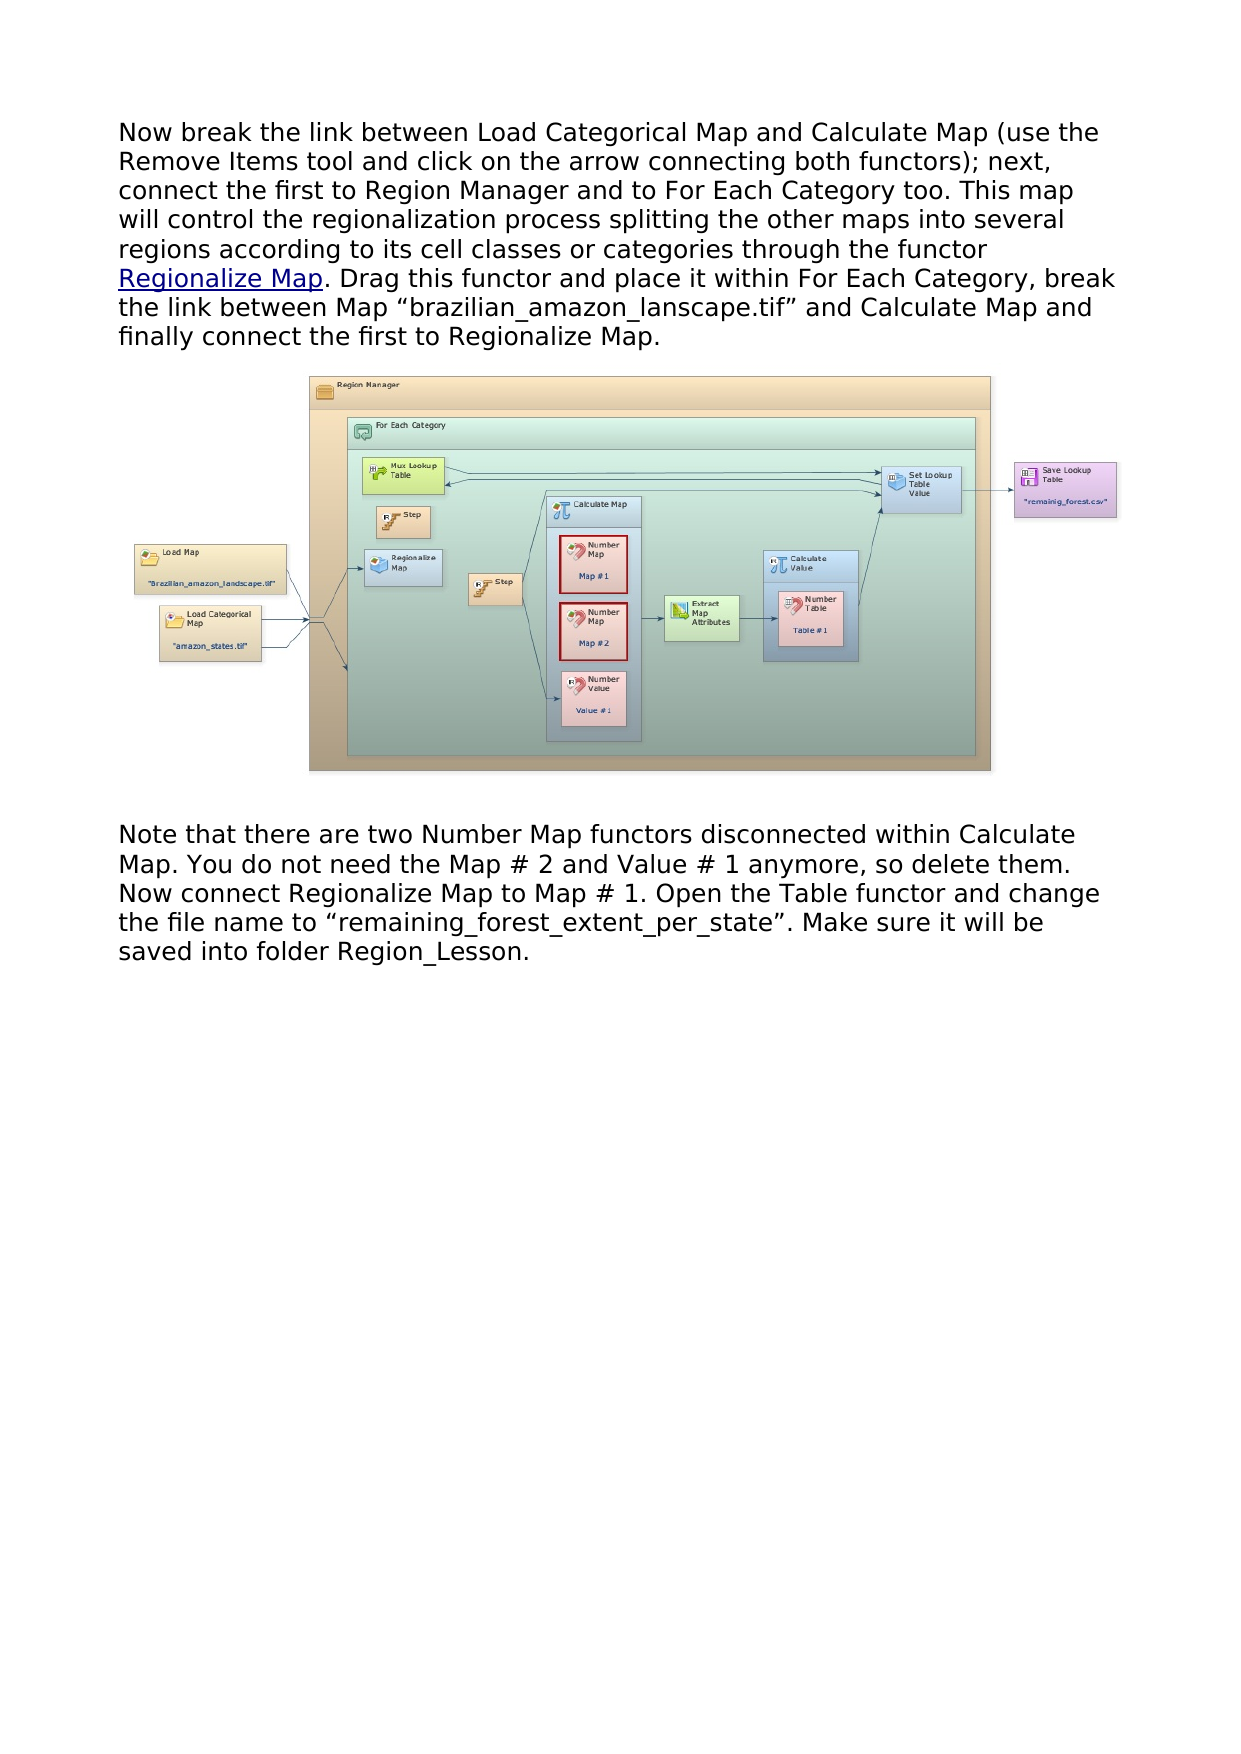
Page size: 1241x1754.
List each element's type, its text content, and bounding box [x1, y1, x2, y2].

picture [118, 363, 1123, 779]
text Note that there are two Number Map functors disconnected within Calculate Map. You do not need the Map # 2 and Value # 1 anymore, so delete them. Now connect Regionalize Map to Map # 1. Open the Table functor and change the file name to “remaining_forest_extent_per_state”. Make sure it will be saved into folder Region_Lesson. [118, 821, 1122, 967]
text Now break the link between Load Categorical Map and Calculate Map (use the Remove Items tool and click on the arrow connecting both functors); next, connect the first to Region Manager and to For Each Category too. This map will control the regionalization process splitting the other maps into several regions according to its cell classes or categories through the functor Regionalize Map. Drag this functor and place it within For Each Category, break the link between Map “brazilian_amazon_lanscape.tif” and Calculate Map and finally connect the first to Regionalize Map. [118, 118, 1122, 351]
